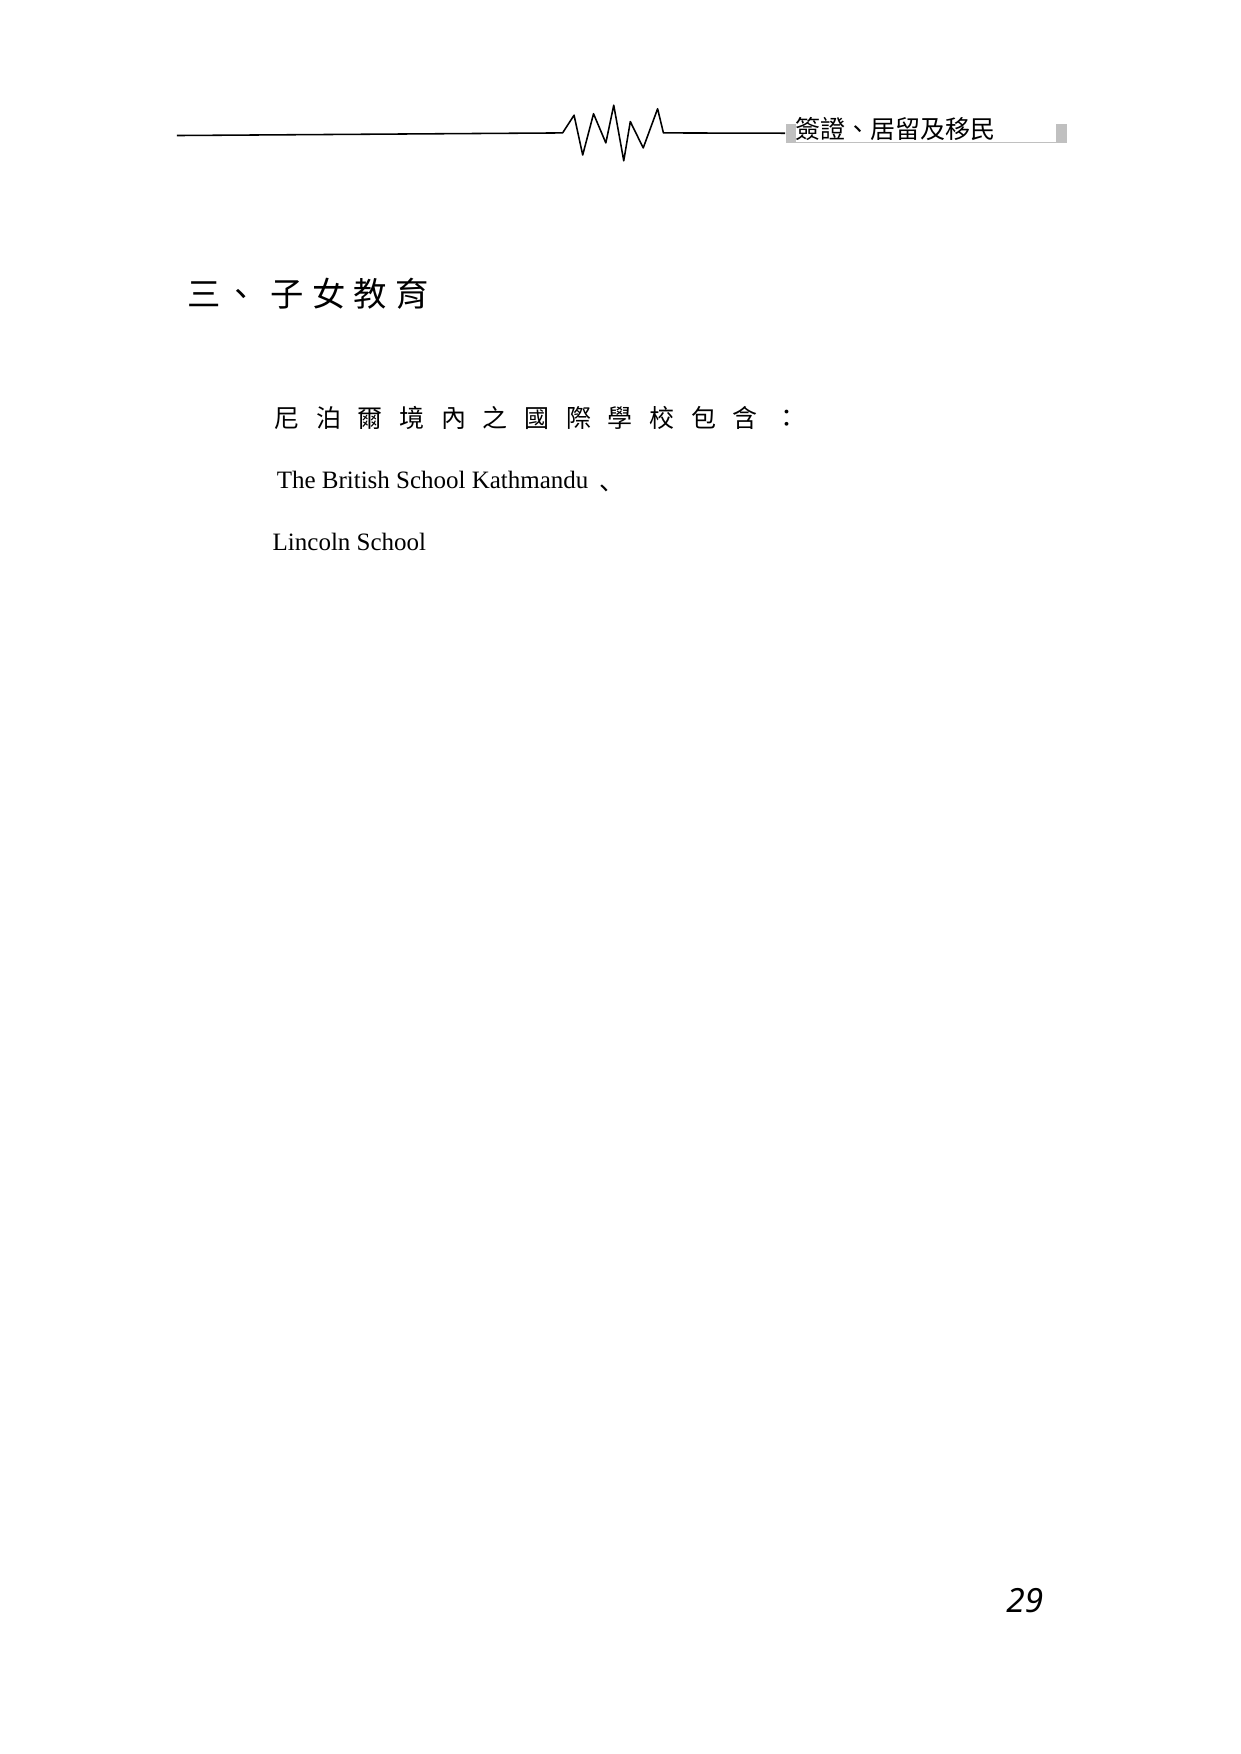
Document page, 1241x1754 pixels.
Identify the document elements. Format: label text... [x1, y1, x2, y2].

text The British School Kathmandu、 [183, 438, 1058, 500]
text 三、子女教育 [183, 250, 1058, 313]
text 尼泊爾境內之國際學校包含： [183, 375, 1058, 438]
text Lincoln School [183, 500, 1058, 563]
